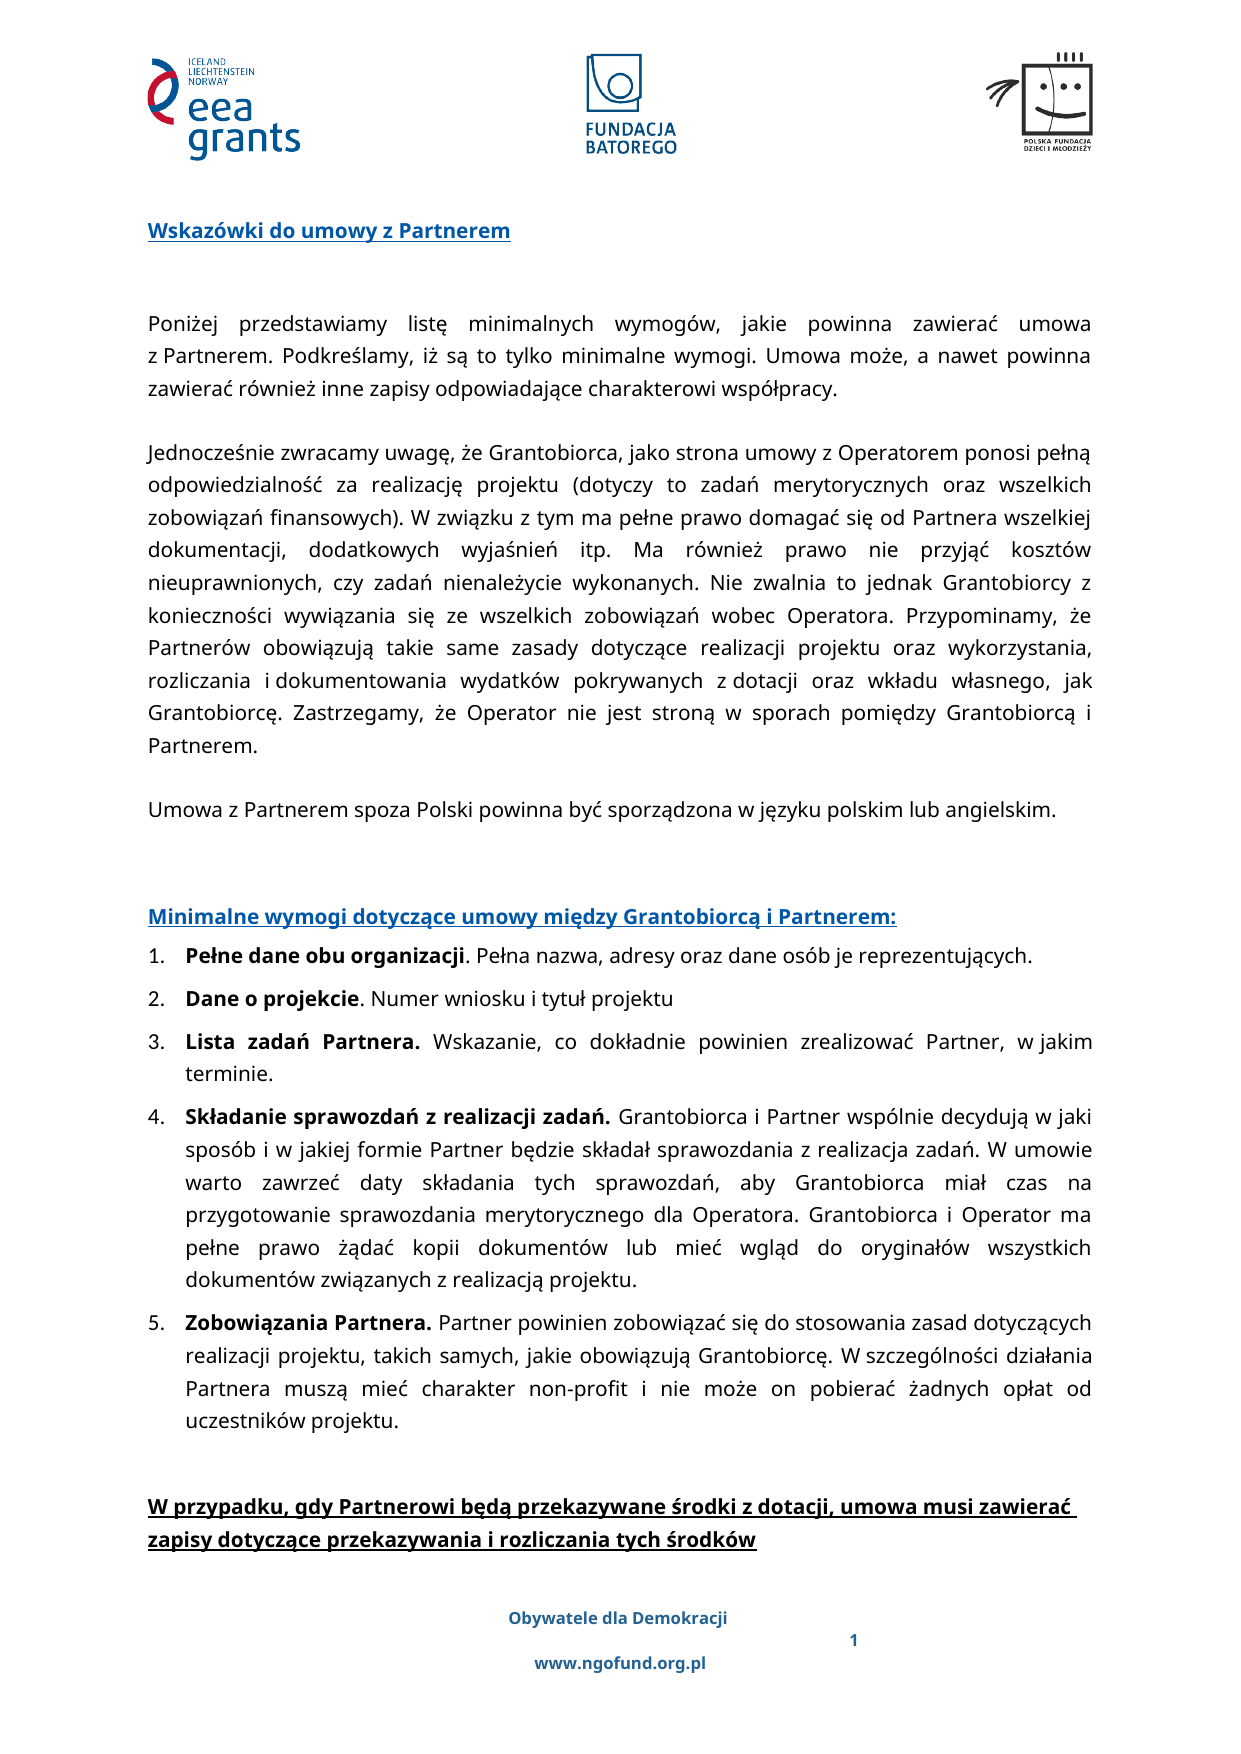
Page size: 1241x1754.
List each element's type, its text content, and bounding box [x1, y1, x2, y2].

list Dane o projekcie. Numer wniosku i tytuł projektu [148, 984, 1093, 1012]
list Składanie sprawozdań z realizacji zadań. Grantobiorca i Partner wspólnie decydują w jaki sposób i w jakiej formie Partner będzie składał sprawozdania z realizacja zadań. W umowie warto zawrzeć daty składania tych sprawozdań, aby Grantobiorca miał czas na przygotowanie sprawozdania merytorycznego dla Operatora. Grantobiorca i Operator ma pełne prawo żądać kopii dokumentów lub mieć wgląd do oryginałów wszystkich dokumentów związanych z realizacją projektu. [148, 1102, 1093, 1294]
text Wskazówki do umowy z Partnerem [148, 216, 1093, 245]
text Jednocześnie zwracamy uwagę, że Grantobiorca, jako strona umowy z Operatorem ponosi pełną odpowiedzialność za realizację projektu (dotyczy to zadań merytorycznych oraz wszelkich zobowiązań finansowych). W związku z tym ma pełne prawo domagać się od Partnera wszelkiej dokumentacji, dodatkowych wyjaśnień itp. Ma również prawo nie przyjąć kosztów nieuprawnionych, czy zadań nienależycie wykonanych. Nie zwalnia to jednak Grantobiorcy z konieczności wywiązania się ze wszelkich zobowiązań wobec Operatora. Przypominamy, że Partnerów obowiązują takie same zasady dotyczące realizacji projektu oraz wykorzystania, rozliczania i dokumentowania wydatków pokrywanych z dotacji oraz wkładu własnego, jak Grantobiorcę. Zastrzegamy, że Operator nie jest stroną w sporach pomiędzy Grantobiorcą i Partnerem. [148, 438, 1093, 759]
text Umowa z Partnerem spoza Polski powinna być sporządzona w języku polskim lub angielskim. [148, 795, 1093, 823]
text Minimalne wymogi dotyczące umowy między Grantobiorcą i Partnerem: [148, 902, 1093, 930]
list Pełne dane obu organizacji. Pełna nazwa, adresy oraz dane osób je reprezentujących. [148, 941, 1093, 969]
list Lista zadań Partnera. Wskazanie, co dokładnie powinien zrealizować Partner, w jakim terminie. [148, 1027, 1093, 1088]
list Zobowiązania Partnera. Partner powinien zobowiązać się do stosowania zasad dotyczących realizacji projektu, takich samych, jakie obowiązują Grantobiorcę. W szczególności działania Partnera muszą mieć charakter non-profit i nie może on pobierać żadnych opłat od uczestników projektu. [148, 1308, 1093, 1435]
text W przypadku, gdy Partnerowi będą przekazywane środki z dotacji, umowa musi zawierać zapisy dotyczące przekazywania i rozliczania tych środków [148, 1492, 1093, 1553]
text Poniżej przedstawiamy listę minimalnych wymogów, jakie powinna zawierać umowa z Partnerem. Podkreślamy, iż są to tylko minimalne wymogi. Umowa może, a nawet powinna zawierać również inne zapisy odpowiadające charakterowi współpracy. [148, 309, 1093, 402]
